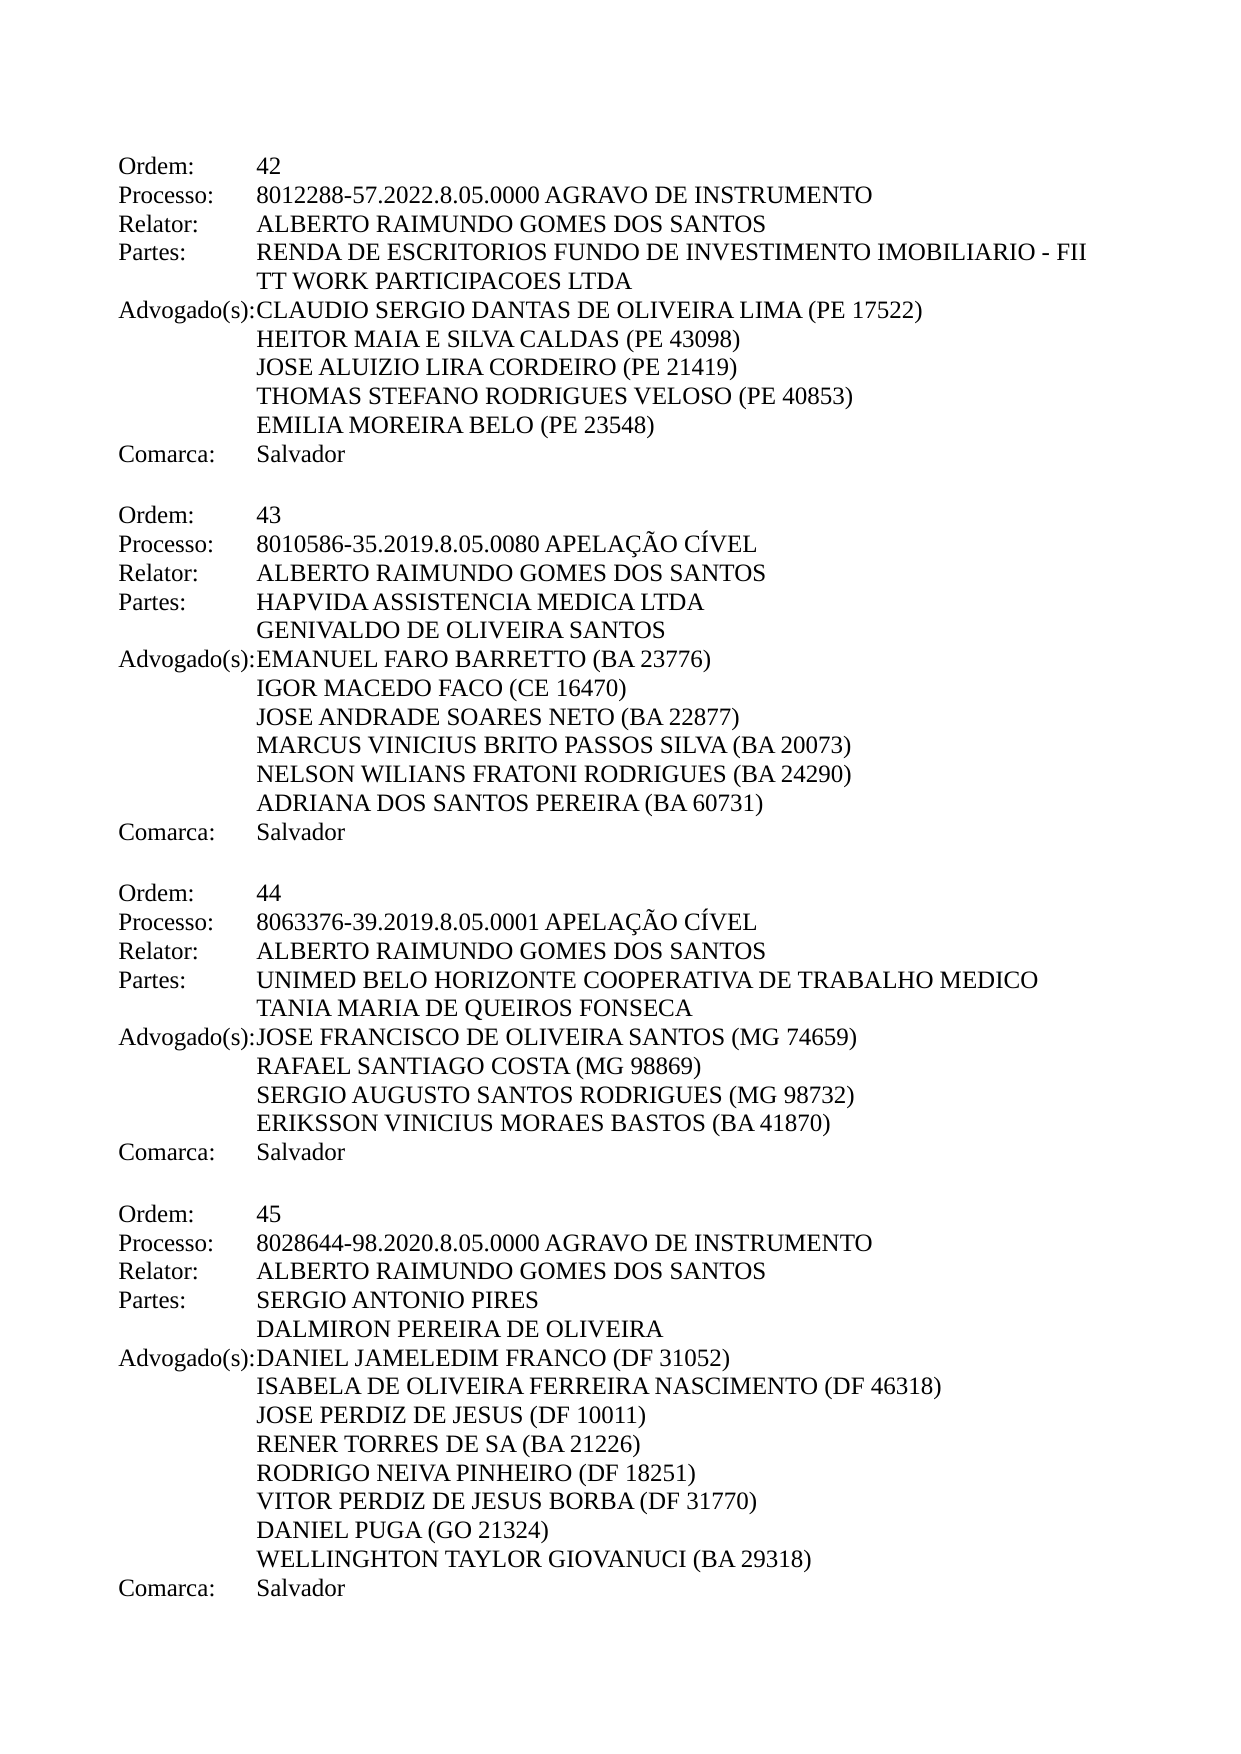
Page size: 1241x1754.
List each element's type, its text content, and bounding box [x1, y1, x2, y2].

table_cell WELLINGHTON TAYLOR GIOVANUCI (BA 29318) [256, 1544, 950, 1573]
table_header Ordem: [118, 879, 256, 907]
table_cell JOSE FRANCISCO DE OLIVEIRA SANTOS (MG 74659) [256, 1022, 1045, 1051]
table_cell ALBERTO RAIMUNDO GOMES DOS SANTOS [256, 936, 1045, 965]
table_cell Relator: [118, 209, 256, 237]
table_cell [118, 1429, 256, 1458]
table_cell RODRIGO NEIVA PINHEIRO (DF 18251) [256, 1458, 950, 1486]
table_cell TANIA MARIA DE QUEIROS FONSECA [256, 994, 1045, 1022]
table_cell [118, 615, 256, 644]
table_cell 8063376-39.2019.8.05.0001 APELAÇÃO CÍVEL [256, 907, 1045, 936]
table_cell [118, 1109, 256, 1137]
table_cell [118, 730, 256, 759]
table_cell ADRIANA DOS SANTOS PEREIRA (BA 60731) [256, 788, 858, 817]
table_cell IGOR MACEDO FACO (CE 16470) [256, 673, 858, 702]
table_cell [118, 1458, 256, 1486]
table_cell RAFAEL SANTIAGO COSTA (MG 98869) [256, 1051, 1045, 1080]
table_header Ordem: [118, 500, 256, 529]
table_cell GENIVALDO DE OLIVEIRA SANTOS [256, 615, 858, 644]
table_cell UNIMED BELO HORIZONTE COOPERATIVA DE TRABALHO MEDICO [256, 965, 1045, 993]
table_cell JOSE ALUIZIO LIRA CORDEIRO (PE 21419) [256, 353, 1093, 381]
table_header 45 [256, 1199, 950, 1228]
table_cell MARCUS VINICIUS BRITO PASSOS SILVA (BA 20073) [256, 730, 858, 759]
table_cell [118, 1544, 256, 1573]
table_cell Partes: [118, 587, 256, 615]
table_cell EMILIA MOREIRA BELO (PE 23548) [256, 410, 1093, 439]
table_header 44 [256, 879, 1045, 907]
table_cell ISABELA DE OLIVEIRA FERREIRA NASCIMENTO (DF 46318) [256, 1371, 950, 1400]
table_cell [118, 1314, 256, 1343]
table_cell Comarca: [118, 439, 256, 467]
table_cell ALBERTO RAIMUNDO GOMES DOS SANTOS [256, 558, 858, 587]
table_cell Relator: [118, 1256, 256, 1285]
table_cell [118, 994, 256, 1022]
table_header 43 [256, 500, 858, 529]
table_cell [118, 1400, 256, 1429]
table_cell SERGIO ANTONIO PIRES [256, 1285, 950, 1314]
table_cell 8010586-35.2019.8.05.0080 APELAÇÃO CÍVEL [256, 529, 858, 558]
table_cell NELSON WILIANS FRATONI RODRIGUES (BA 24290) [256, 759, 858, 788]
table_cell THOMAS STEFANO RODRIGUES VELOSO (PE 40853) [256, 381, 1093, 410]
table_cell Advogado(s): [118, 1343, 256, 1371]
table_cell [118, 1080, 256, 1108]
table_cell EMANUEL FARO BARRETTO (BA 23776) [256, 644, 858, 673]
table_cell ERIKSSON VINICIUS MORAES BASTOS (BA 41870) [256, 1109, 1045, 1137]
table_cell Comarca: [118, 1137, 256, 1166]
table_cell Processo: [118, 180, 256, 209]
table_cell Partes: [118, 238, 256, 266]
table_cell [118, 788, 256, 817]
table_cell [118, 673, 256, 702]
table_cell [118, 353, 256, 381]
table_cell Comarca: [118, 1573, 256, 1601]
table_header Ordem: [118, 151, 256, 180]
table_cell Relator: [118, 936, 256, 965]
table_cell TT WORK PARTICIPACOES LTDA [256, 266, 1093, 295]
table_cell HAPVIDA ASSISTENCIA MEDICA LTDA [256, 587, 858, 615]
table_cell DANIEL JAMELEDIM FRANCO (DF 31052) [256, 1343, 950, 1371]
table_header Ordem: [118, 1199, 256, 1228]
table_cell RENER TORRES DE SA (BA 21226) [256, 1429, 950, 1458]
table_cell Salvador [256, 1137, 1045, 1166]
table_cell SERGIO AUGUSTO SANTOS RODRIGUES (MG 98732) [256, 1080, 1045, 1108]
table_cell [118, 410, 256, 439]
table_cell Comarca: [118, 817, 256, 845]
table_cell [118, 1371, 256, 1400]
table_cell [118, 324, 256, 352]
table_cell Relator: [118, 558, 256, 587]
table_cell [118, 1051, 256, 1080]
table_cell HEITOR MAIA E SILVA CALDAS (PE 43098) [256, 324, 1093, 352]
table_cell 8012288-57.2022.8.05.0000 AGRAVO DE INSTRUMENTO [256, 180, 1093, 209]
table_cell [118, 1486, 256, 1515]
table_cell 8028644-98.2020.8.05.0000 AGRAVO DE INSTRUMENTO [256, 1228, 950, 1256]
table_cell JOSE PERDIZ DE JESUS (DF 10011) [256, 1400, 950, 1429]
table_cell Advogado(s): [118, 1022, 256, 1051]
table_cell ALBERTO RAIMUNDO GOMES DOS SANTOS [256, 209, 1093, 237]
table_cell Advogado(s): [118, 644, 256, 673]
table_cell RENDA DE ESCRITORIOS FUNDO DE INVESTIMENTO IMOBILIARIO - FII [256, 238, 1093, 266]
table_cell [118, 759, 256, 788]
table_cell ALBERTO RAIMUNDO GOMES DOS SANTOS [256, 1256, 950, 1285]
table_cell Processo: [118, 907, 256, 936]
table_cell [118, 1515, 256, 1544]
table_cell [118, 702, 256, 730]
table_cell Salvador [256, 439, 1093, 467]
table_cell [118, 381, 256, 410]
table_cell Processo: [118, 1228, 256, 1256]
table_cell JOSE ANDRADE SOARES NETO (BA 22877) [256, 702, 858, 730]
table_header 42 [256, 151, 1093, 180]
table_cell Partes: [118, 1285, 256, 1314]
table_cell Processo: [118, 529, 256, 558]
table_cell [118, 266, 256, 295]
table_cell DANIEL PUGA (GO 21324) [256, 1515, 950, 1544]
table_cell Partes: [118, 965, 256, 993]
table_cell VITOR PERDIZ DE JESUS BORBA (DF 31770) [256, 1486, 950, 1515]
table_cell Salvador [256, 817, 858, 845]
table_cell Salvador [256, 1573, 950, 1601]
table_cell CLAUDIO SERGIO DANTAS DE OLIVEIRA LIMA (PE 17522) [256, 295, 1093, 324]
table_cell DALMIRON PEREIRA DE OLIVEIRA [256, 1314, 950, 1343]
table_cell Advogado(s): [118, 295, 256, 324]
